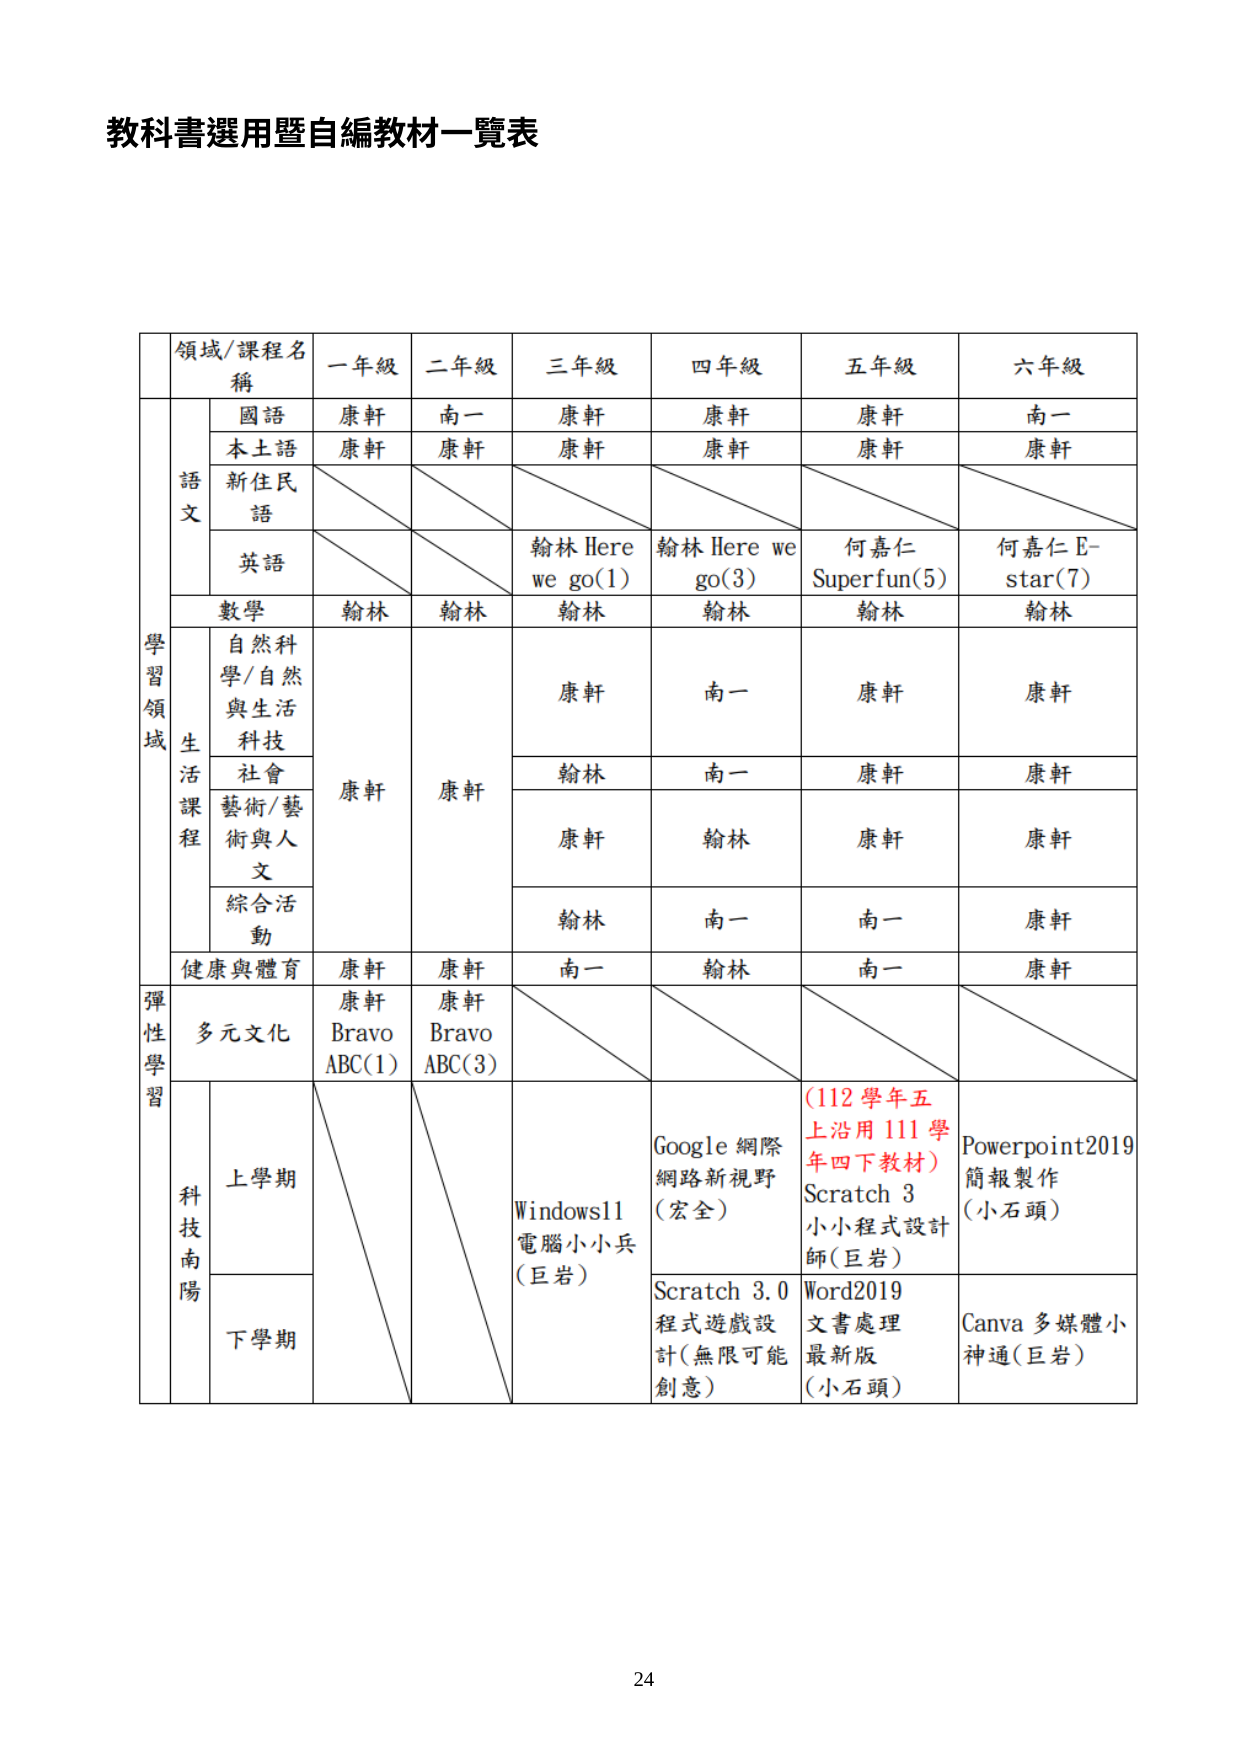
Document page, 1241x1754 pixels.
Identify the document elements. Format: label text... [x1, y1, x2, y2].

text 教科書選用暨自編教材一覽表 [106, 90, 1181, 152]
